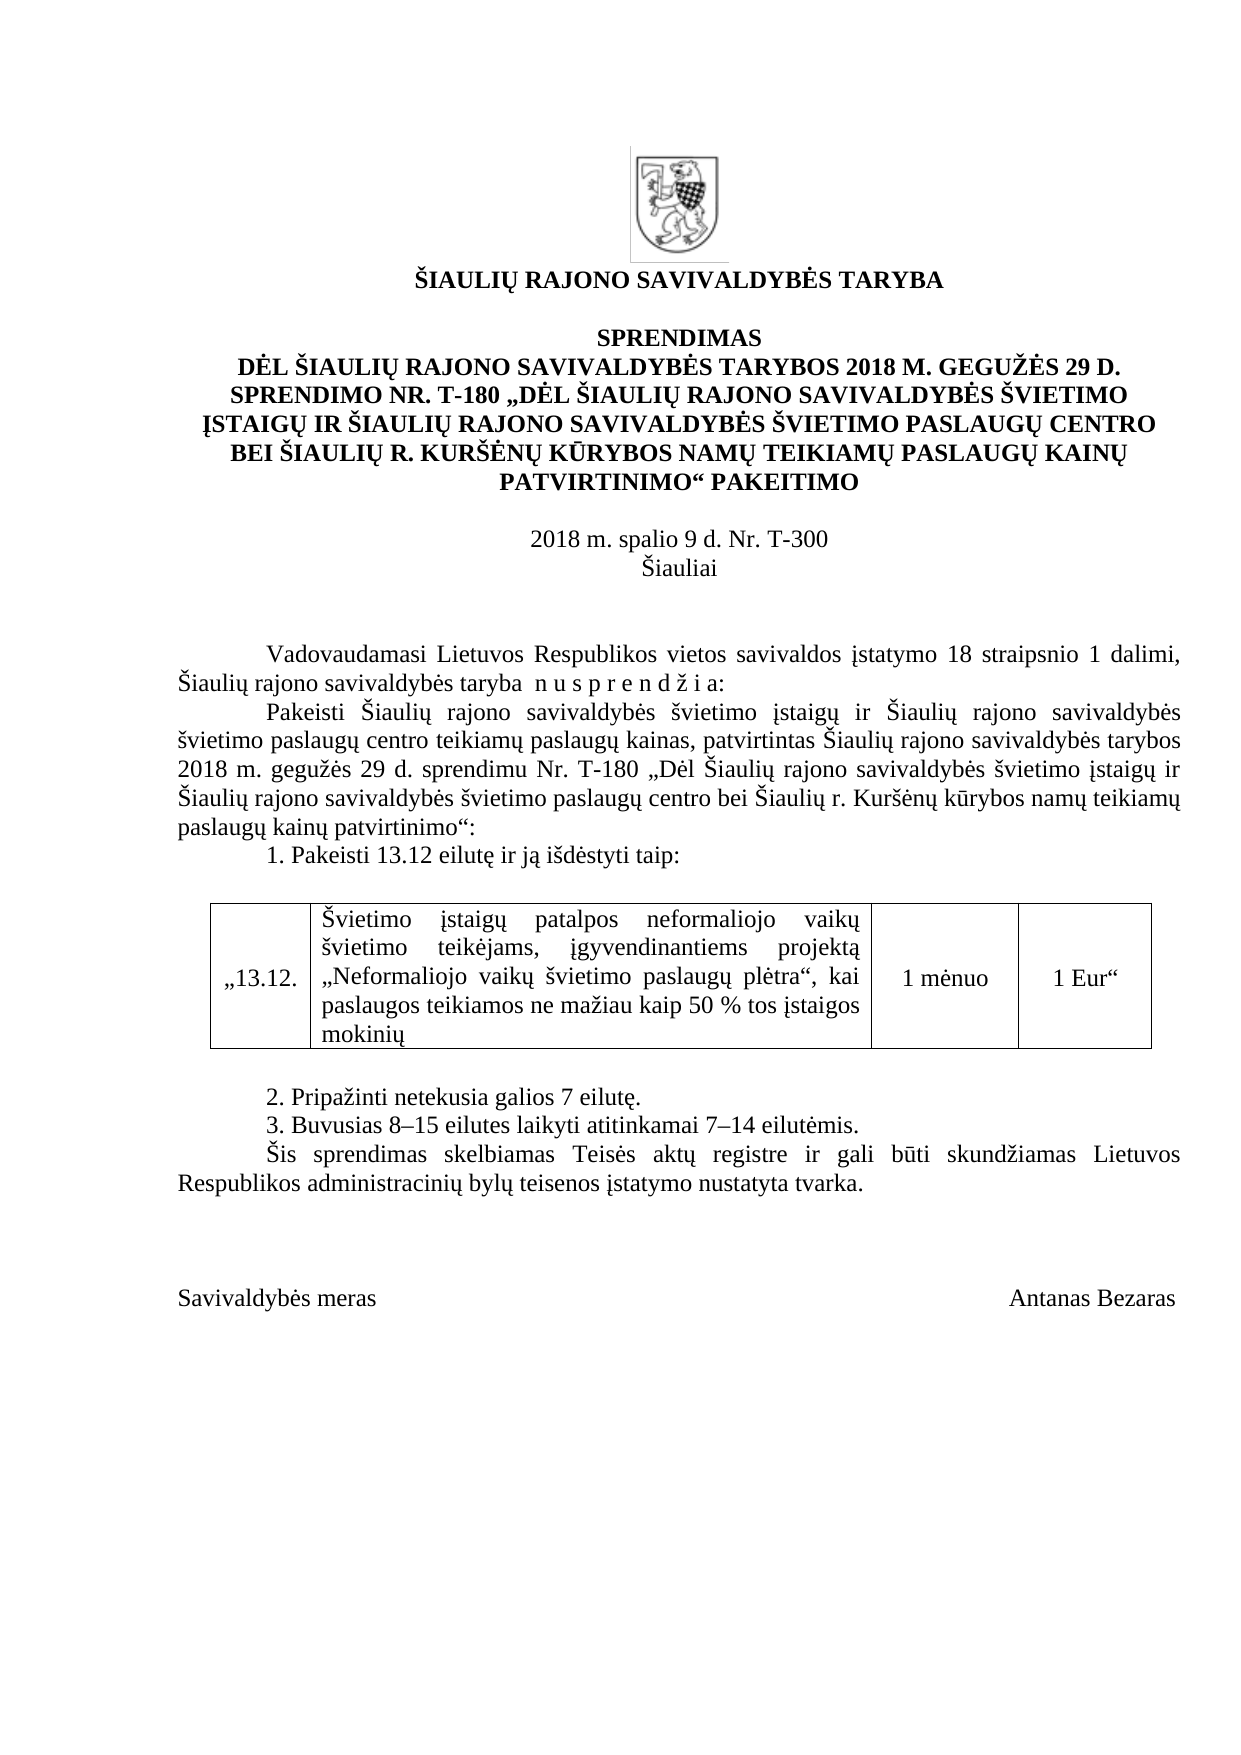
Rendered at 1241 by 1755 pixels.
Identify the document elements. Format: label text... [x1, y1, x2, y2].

text Pakeisti Šiaulių rajono savivaldybės švietimo įstaigų ir Šiaulių rajono savivaldybės švietimo paslaugų centro teikiamų paslaugų kainas, patvirtintas Šiaulių rajono savivaldybės tarybos 2018 m. gegužės 29 d. sprendimu Nr. T-180 „Dėl Šiaulių rajono savivaldybės švietimo įstaigų ir Šiaulių rajono savivaldybės švietimo paslaugų centro bei Šiaulių r. Kuršėnų kūrybos namų teikiamų paslaugų kainų patvirtinimo“: [177, 697, 1181, 841]
text DĖL ŠIAULIŲ RAJONO SAVIVALDYBĖS TARYBOS 2018 M. GEGUŽĖS 29 D. SPRENDIMO NR. T-180 „DĖL ŠIAULIŲ RAJONO SAVIVALDYBĖS ŠVIETIMO ĮSTAIGŲ IR ŠIAULIŲ RAJONO SAVIVALDYBĖS ŠVIETIMO PASLAUGŲ CENTRO BEI ŠIAULIŲ R. KURŠĖNŲ KŪRYBOS NAMŲ TEIKIAMŲ PASLAUGŲ KAINŲ PATVIRTINIMO“ PAKEITIMO [177, 352, 1181, 496]
text ŠIAULIŲ RAJONO SAVIVALDYBĖS TARYBA [177, 266, 1181, 294]
table_header „13.12. [211, 904, 310, 1047]
text 2. Pripažinti netekusia galios 7 eilutę. [177, 1082, 1181, 1111]
text Vadovaudamasi Lietuvos Respublikos vietos savivaldos įstatymo 18 straipsnio 1 dalimi, Šiaulių rajono savivaldybės taryba n u s p r e n d ž i a: [177, 639, 1181, 697]
text 1. Pakeisti 13.12 eilutę ir ją išdėstyti taip: [177, 841, 1181, 869]
table_header 1 Eur“ [1019, 904, 1151, 1047]
text Šiauliai [177, 553, 1181, 582]
table_header [177, 903, 210, 1047]
table_header Švietimo įstaigų patalpos neformaliojo vaikų švietimo teikėjams, įgyvendinantiems projektą „Neformaliojo vaikų švietimo paslaugų plėtra“, kai paslaugos teikiamos ne mažiau kaip 50 % tos įstaigos mokinių [311, 904, 871, 1047]
text Šis sprendimas skelbiamas Teisės aktų registre ir gali būti skundžiamas Lietuvos Respublikos administracinių bylų teisenos įstatymo nustatyta tvarka. [177, 1139, 1181, 1197]
text SPRENDIMAS [177, 323, 1181, 352]
text Savivaldybės meras Antanas Bezaras [177, 1283, 1181, 1312]
text 2018 m. spalio 9 d. Nr. T-300 [177, 524, 1181, 553]
text 3. Buvusias 8–15 eilutes laikyti atitinkamai 7–14 eilutėmis. [177, 1111, 1181, 1139]
table_header [1152, 903, 1181, 1047]
table_header 1 mėnuo [872, 904, 1018, 1047]
